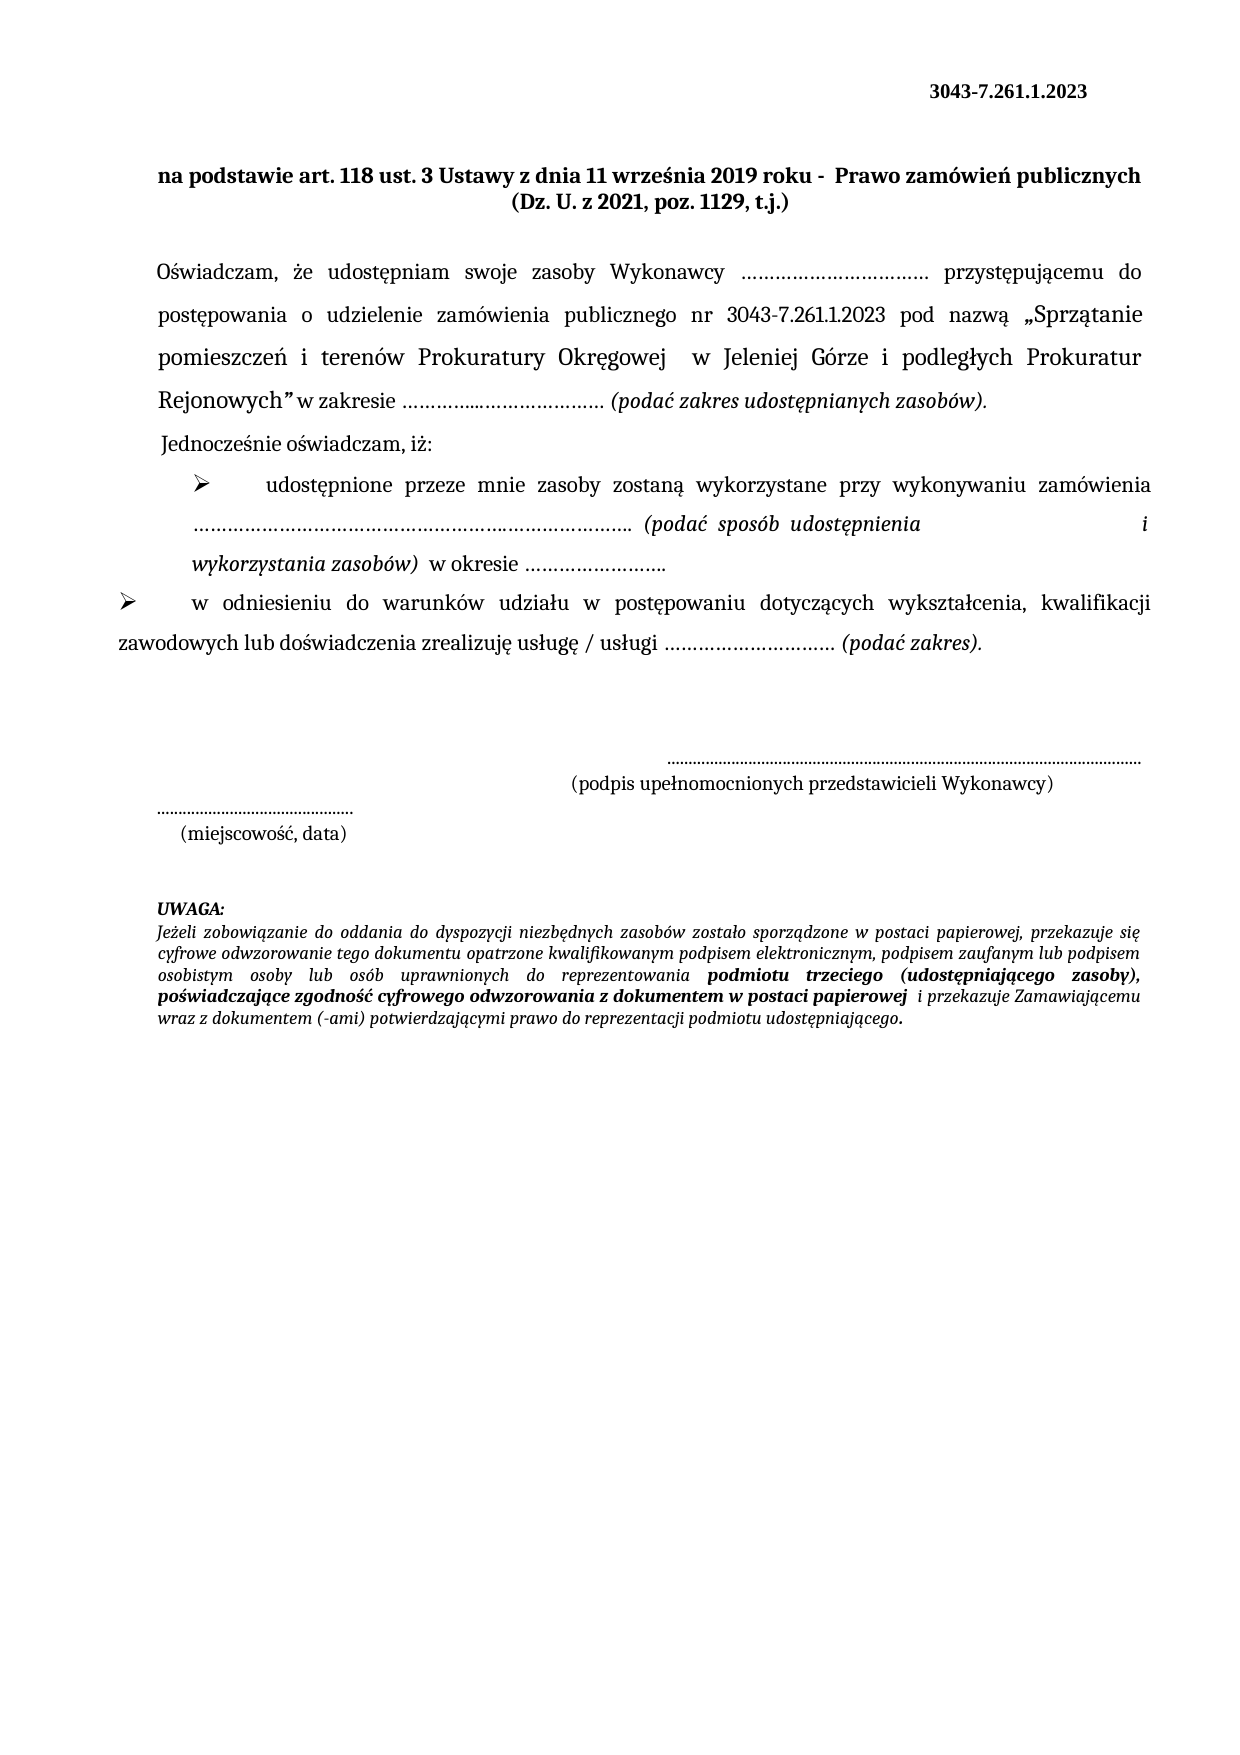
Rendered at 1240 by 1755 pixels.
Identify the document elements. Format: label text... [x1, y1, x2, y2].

text Oświadczam, że udostępniam swoje zasoby Wykonawcy …………………………… przystępującemu do postępowania o udzielenie zamówienia publicznego nr 3043-7.261.1.2023 pod nazwą „Sprzątanie pomieszczeń i terenów Prokuratury Okręgowej w Jeleniej Górze i podległych Prokuratur Rejonowych” w zakresie …………...………………… (podać zakres udostępnianych zasobów). [157, 259, 1143, 414]
text .............................................. [157, 796, 1143, 819]
text Jednocześnie oświadczam, iż: [118, 431, 1152, 457]
text ............................................................................................................... [157, 746, 1143, 770]
text Jeżeli zobowiązanie do oddania do dyspozycji niezbędnych zasobów zostało sporządzone w postaci papierowej, przekazuje się cyfrowe odwzorowanie tego dokumentu opatrzone kwalifikowanym podpisem elektronicznym, podpisem zaufanym lub podpisem osobistym osoby lub osób uprawnionych do reprezentowania podmiotu trzeciego (udostępniającego zasoby), poświadczające zgodność cyfrowego odwzorowania z dokumentem w postaci papierowej i przekazuje Zamawiającemu wraz z dokumentem (-ami) potwierdzającymi prawo do reprezentacji podmiotu udostępniającego. [157, 921, 1143, 1029]
text (miejscowość, data) [157, 821, 1143, 845]
list udostępnione przeze mnie zasoby zostaną wykorzystane przy wykonywaniu zamówienia ……………………………………………….…………………. (podać sposób udostępnienia i wykorzystania zasobów) w okresie ……………………. [192, 472, 1152, 577]
list w odniesieniu do warunków udziału w postępowaniu dotyczących wykształcenia, kwalifikacji zawodowych lub doświadczenia zrealizuję usługę / usługi ………………………… (podać zakres). [118, 590, 1152, 656]
text na podstawie art. 118 ust. 3 Ustawy z dnia 11 września 2019 roku - Prawo zamówień publicznych (Dz. U. z 2021, poz. 1129, t.j.) [157, 163, 1143, 216]
text UWAGA: [157, 898, 1143, 920]
text (podpis upełnomocnionych przedstawicieli Wykonawcy) [193, 772, 1143, 796]
